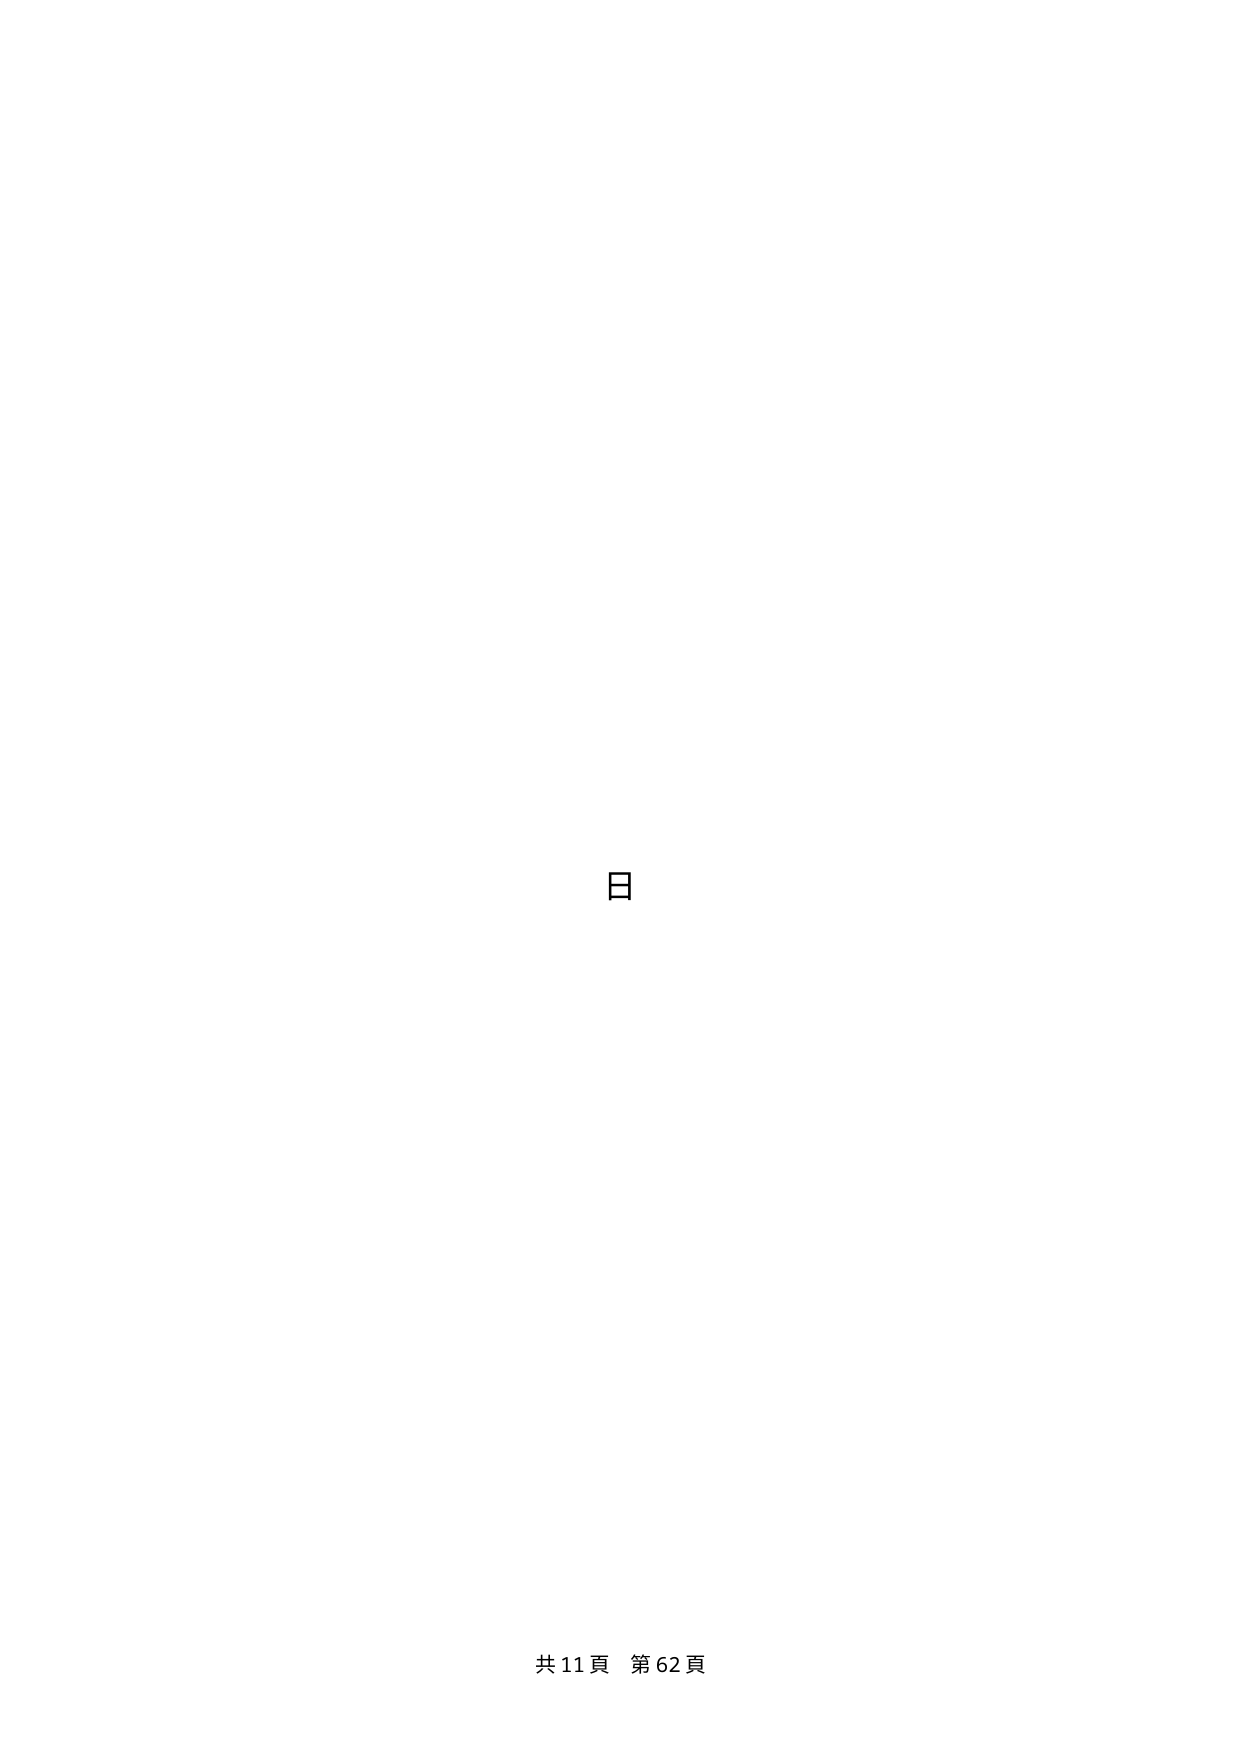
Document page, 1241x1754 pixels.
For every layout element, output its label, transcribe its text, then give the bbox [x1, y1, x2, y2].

text 日 [118, 843, 1122, 905]
